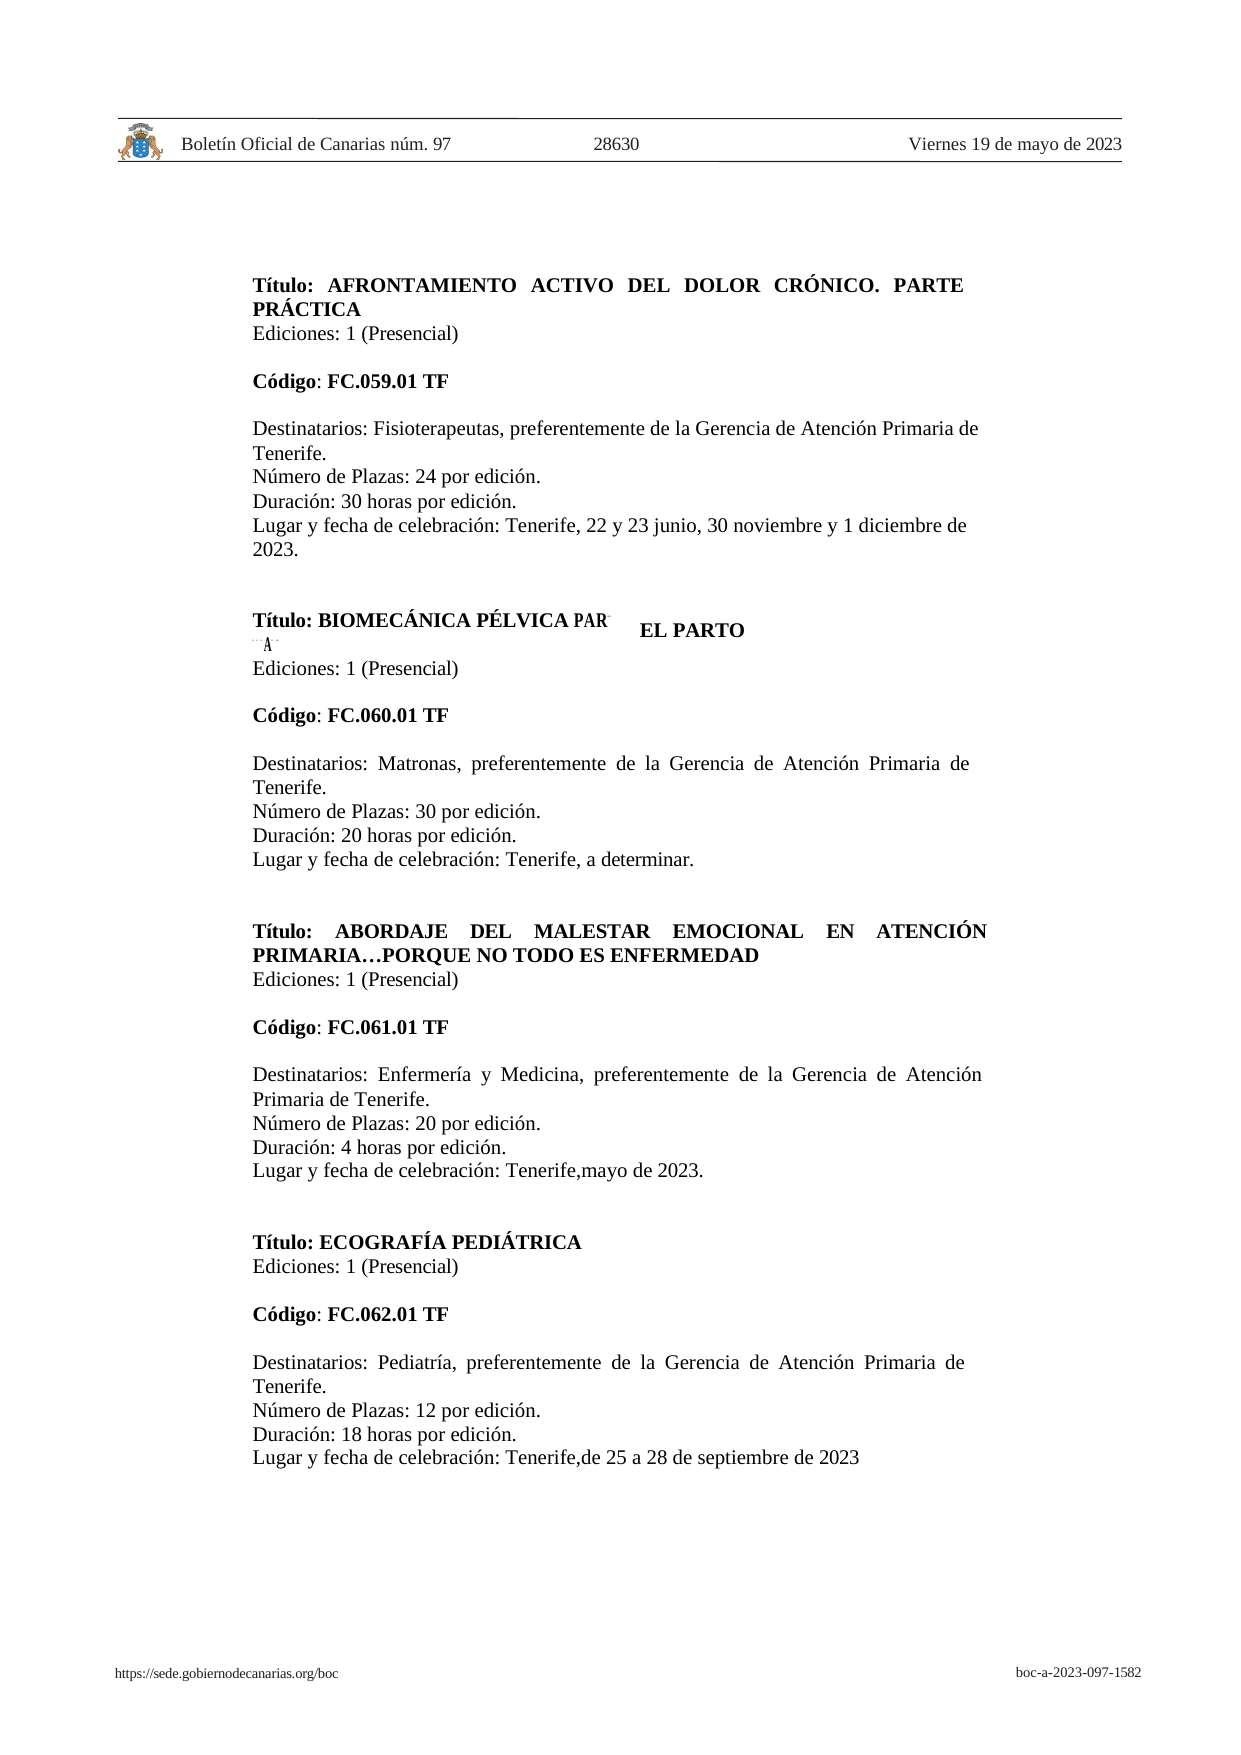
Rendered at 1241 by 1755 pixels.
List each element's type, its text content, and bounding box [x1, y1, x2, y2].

text Destinatarios: Matronas, preferentemente de la Gerencia de Atención Primaria de Tenerife. [252, 751, 1030, 799]
text EL PARTO [639, 618, 1066, 642]
text Destinatarios: Fisioterapeutas, preferentemente de la Gerencia de Atención Primaria de Tenerife. [252, 416, 1030, 464]
text Lugar y fecha de celebración: Tenerife,mayo de 2023. [252, 1159, 1066, 1182]
text Lugar y fecha de celebración: Tenerife, a determinar. [252, 847, 1066, 871]
text Ediciones: 1 (Presencial) [252, 321, 1066, 345]
subtitle Título: ABORDAJE DEL MALESTAR EMOCIONAL EN ATENCIÓN PRIMARIA…PORQUE NO TODO ES ENFERMEDAD [252, 919, 989, 967]
subtitle Código: FC.060.01 TF [252, 703, 624, 727]
text Lugar y fecha de celebración: Tenerife,de 25 a 28 de septiembre de 2023 [252, 1446, 1066, 1469]
text Título: BIOMECÁNICA PÉLVICA PARBO RRAAD OR [252, 608, 624, 656]
subtitle Título: ECOGRAFÍA PEDIÁTRICA [252, 1231, 1066, 1254]
text Ediciones: 1 (Presencial) [252, 656, 624, 680]
text Lugar y fecha de celebración: Tenerife, 22 y 23 junio, 30 noviembre y 1 diciembre de 2023. [252, 513, 988, 561]
subtitle Título: AFRONTAMIENTO ACTIVO DEL DOLOR CRÓNICO. PARTE PRÁCTICA [252, 274, 1066, 321]
text Ediciones: 1 (Presencial) [252, 967, 1066, 991]
subtitle Código: FC.061.01 TF [252, 1014, 1066, 1039]
text Número de Plazas: 30 por edición. Duración: 20 horas por edición. [252, 799, 603, 847]
text Ediciones: 1 (Presencial) [252, 1254, 1066, 1278]
subtitle Código: FC.062.01 TF [252, 1302, 1066, 1326]
text Destinatarios: Pediatría, preferentemente de la Gerencia de Atención Primaria de Tenerife. [252, 1349, 1030, 1398]
text Número de Plazas: 20 por edición. Duración: 4 horas por edición. [252, 1111, 603, 1159]
text Destinatarios: Enfermería y Medicina, preferentemente de la Gerencia de Atención Primaria de Tenerife. [252, 1062, 1030, 1111]
text Número de Plazas: 12 por edición. Duración: 18 horas por edición. [252, 1398, 603, 1446]
subtitle Código: FC.059.01 TF [252, 368, 1066, 393]
text Número de Plazas: 24 por edición. Duración: 30 horas por edición. [252, 464, 603, 513]
